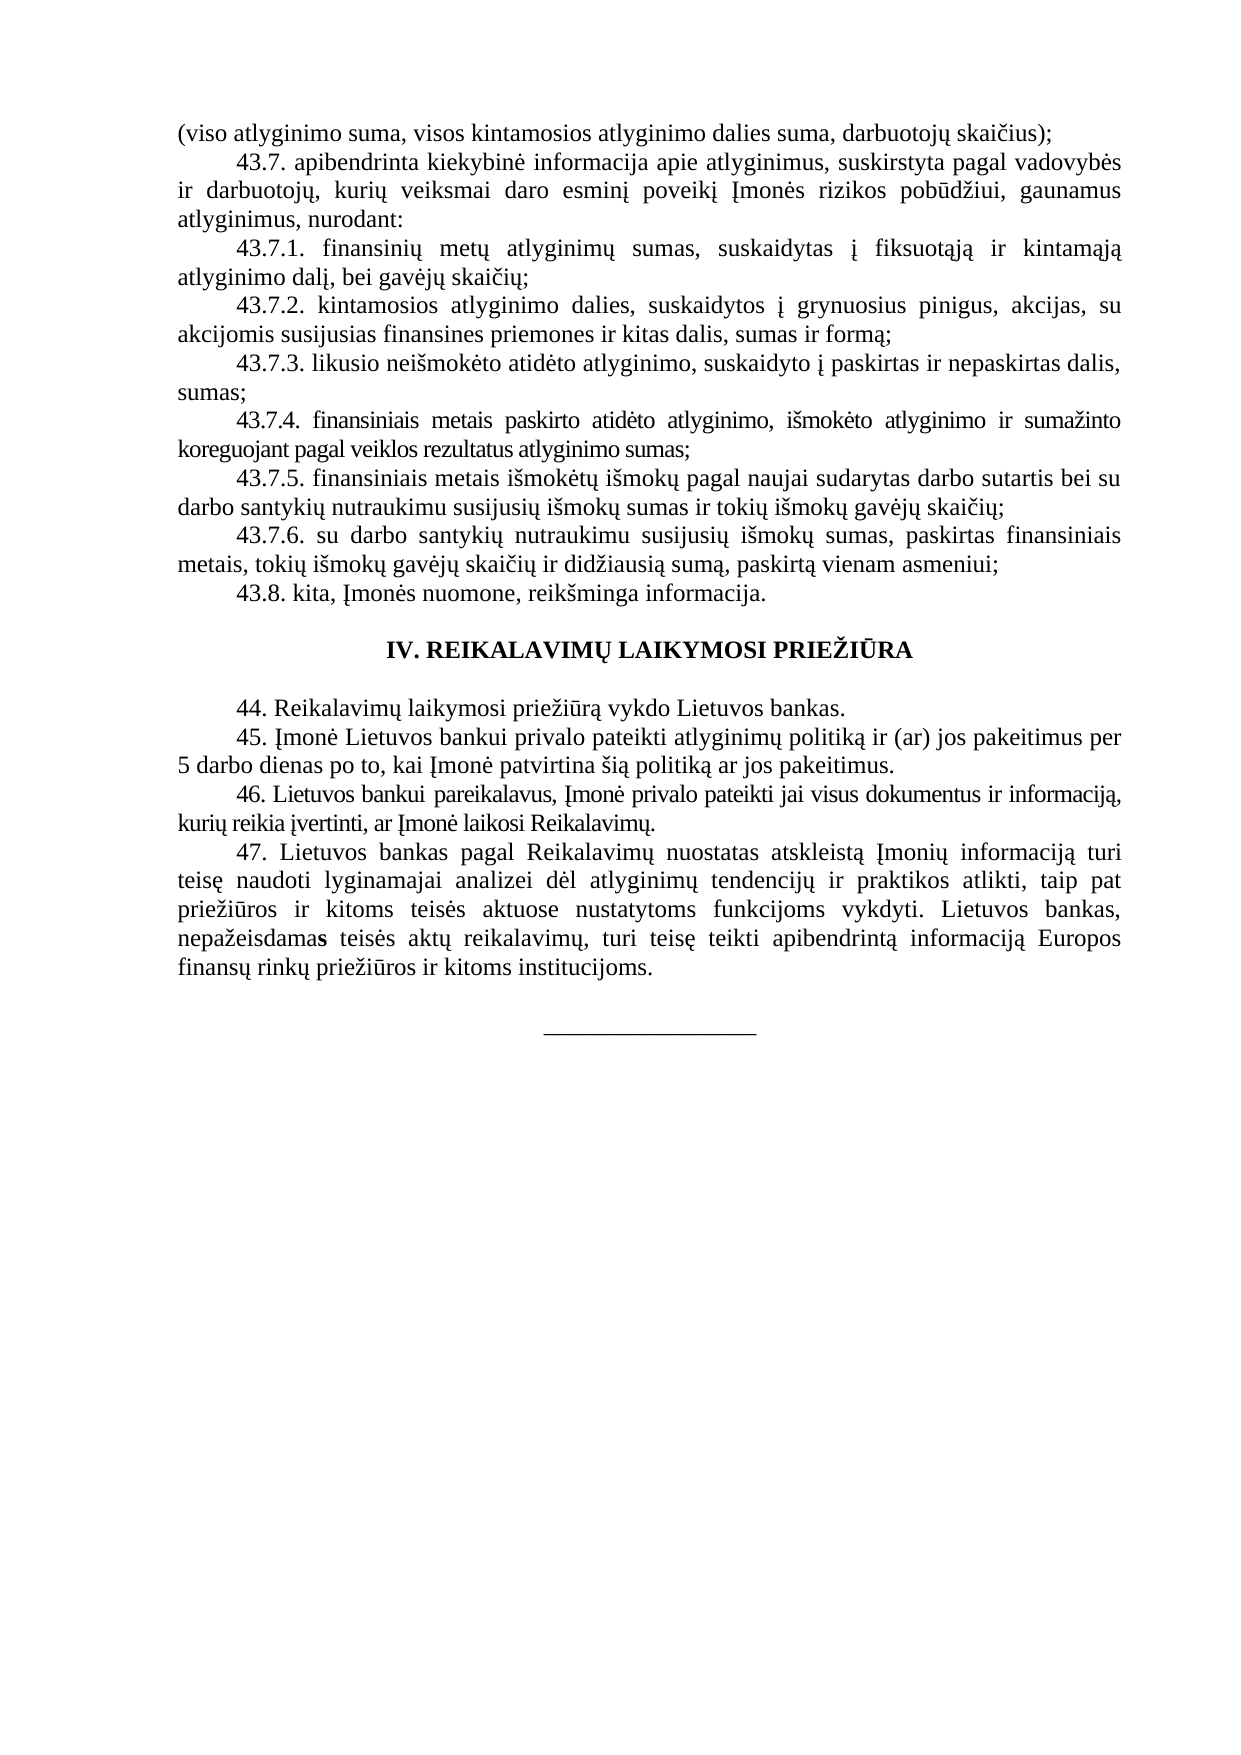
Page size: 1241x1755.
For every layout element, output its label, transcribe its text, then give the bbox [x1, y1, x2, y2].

text 47. Lietuvos bankas pagal Reikalavimų nuostatas atskleistą Įmonių informaciją turi teisę naudoti lyginamajai analizei dėl atlyginimų tendencijų ir praktikos atlikti, taip pat priežiūros ir kitoms teisės aktuose nustatytoms funkcijoms vykdyti. Lietuvos bankas, nepažeisdamas teisės aktų reikalavimų, turi teisę teikti apibendrintą informaciją Europos finansų rinkų priežiūros ir kitoms institucijoms. [177, 837, 1122, 981]
text 45. Įmonė Lietuvos bankui privalo pateikti atlyginimų politiką ir (ar) jos pakeitimus per 5 darbo dienas po to, kai Įmonė patvirtina šią politiką ar jos pakeitimus. [177, 722, 1122, 779]
text 43.7.4. finansiniais metais paskirto atidėto atlyginimo, išmokėto atlyginimo ir sumažinto koreguojant pagal veiklos rezultatus atlyginimo sumas; [177, 406, 1122, 463]
text IV. reIkALAVIMŲ laikymosi priežiūra [177, 636, 1122, 664]
text 43.7.3. likusio neišmokėto atidėto atlyginimo, suskaidyto į paskirtas ir nepaskirtas dalis, sumas; [177, 348, 1122, 406]
text 43.8. kita, Įmonės nuomone, reikšminga informacija. [177, 578, 1122, 607]
text 46. Lietuvos bankui pareikalavus, Įmonė privalo pateikti jai visus dokumentus ir informaciją, kurių reikia įvertinti, ar Įmonė laikosi Reikalavimų. [177, 779, 1122, 837]
text 43.7.2. kintamosios atlyginimo dalies, suskaidytos į grynuosius pinigus, akcijas, su akcijomis susijusias finansines priemones ir kitas dalis, sumas ir formą; [177, 291, 1122, 348]
text 43.7.6. su darbo santykių nutraukimu susijusių išmokų sumas, paskirtas finansiniais metais, tokių išmokų gavėjų skaičių ir didžiausią sumą, paskirtą vienam asmeniui; [177, 521, 1122, 578]
text 43.7. apibendrinta kiekybinė informacija apie atlyginimus, suskirstyta pagal vadovybės ir darbuotojų, kurių veiksmai daro esminį poveikį Įmonės rizikos pobūdžiui, gaunamus atlyginimus, nurodant: [177, 147, 1122, 233]
text (viso atlyginimo suma, visos kintamosios atlyginimo dalies suma, darbuotojų skaičius); [177, 118, 1122, 147]
text _________________ [177, 1009, 1122, 1038]
text 43.7.1. finansinių metų atlyginimų sumas, suskaidytas į fiksuotąją ir kintamąją atlyginimo dalį, bei gavėjų skaičių; [177, 233, 1122, 291]
text 43.7.5. finansiniais metais išmokėtų išmokų pagal naujai sudarytas darbo sutartis bei su darbo santykių nutraukimu susijusių išmokų sumas ir tokių išmokų gavėjų skaičių; [177, 463, 1122, 521]
text 44. Reikalavimų laikymosi priežiūrą vykdo Lietuvos bankas. [177, 693, 1122, 722]
